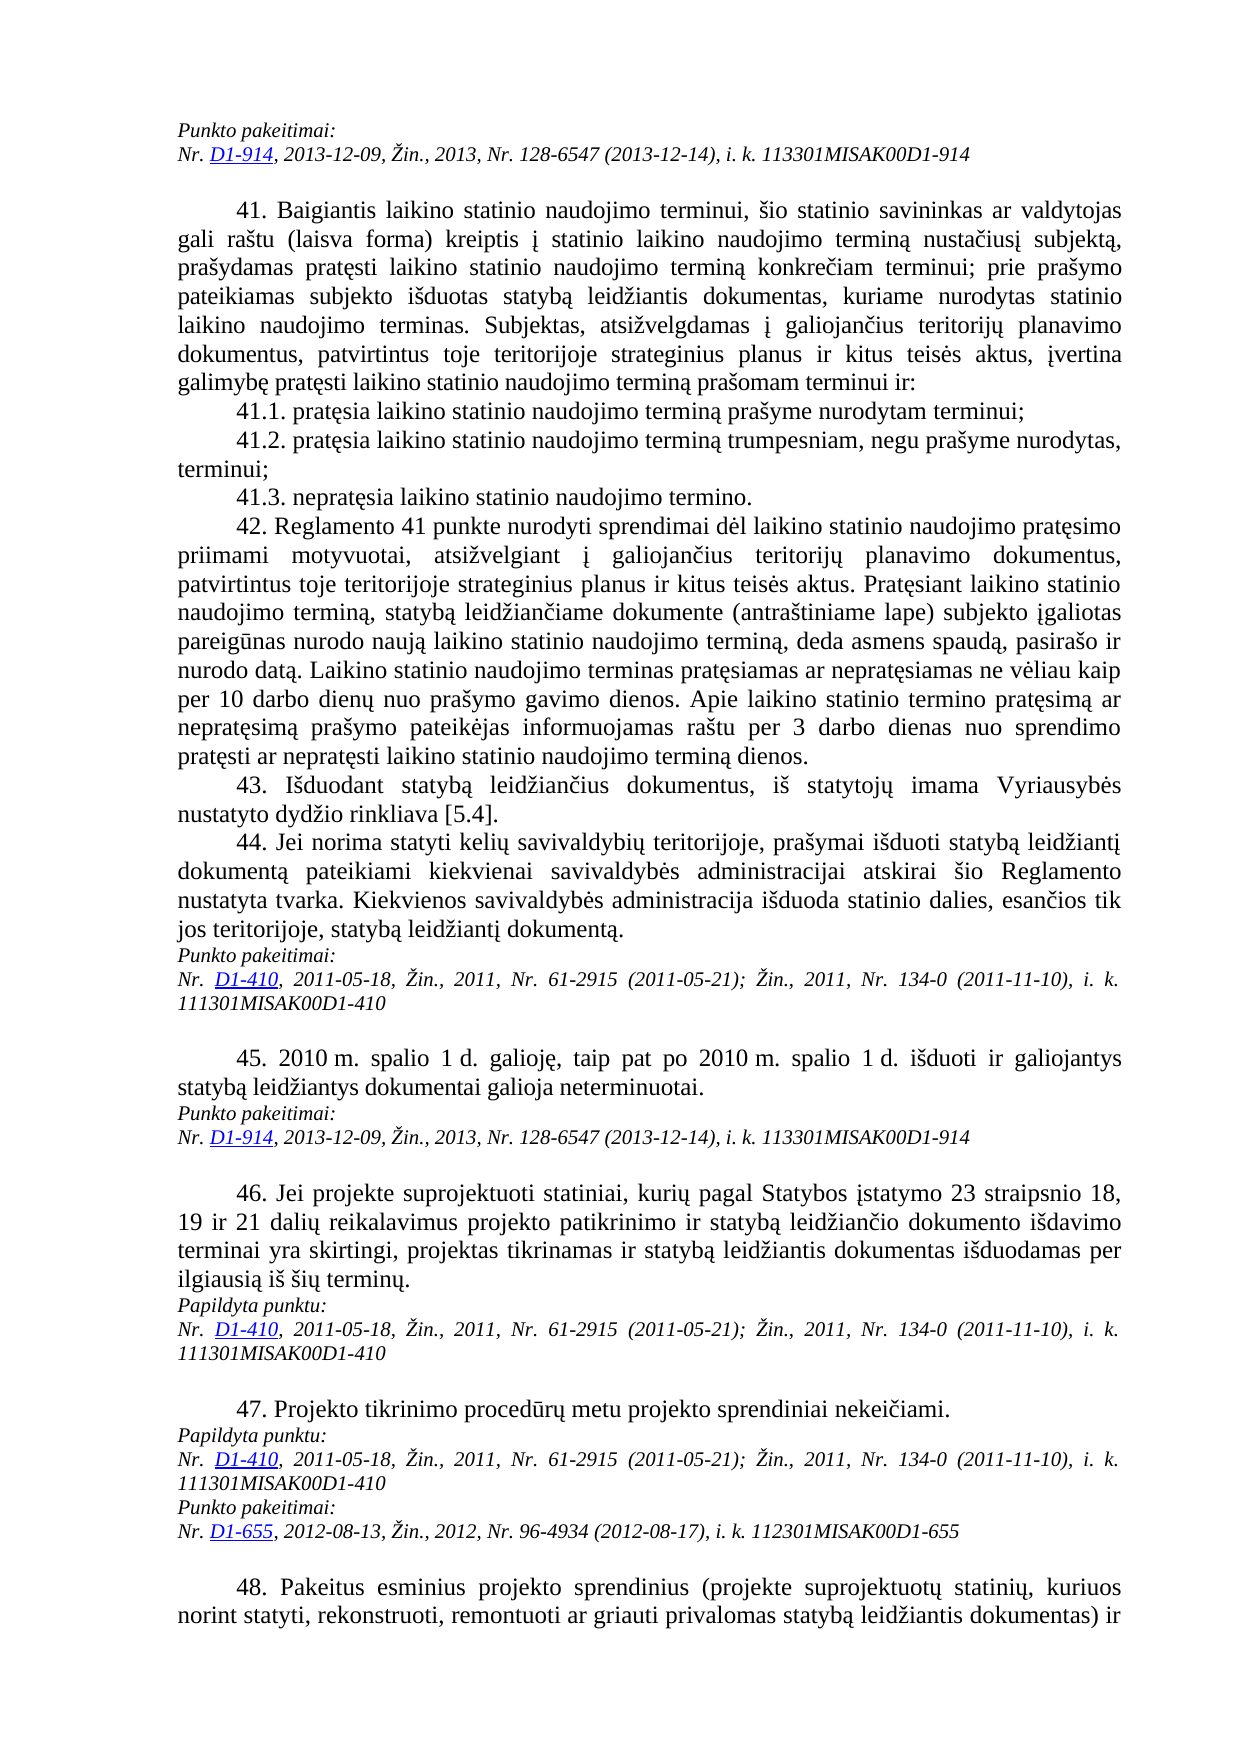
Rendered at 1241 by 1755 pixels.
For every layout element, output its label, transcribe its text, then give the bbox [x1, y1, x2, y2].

text Papildyta punktu: [177, 1422, 1122, 1447]
text Nr. D1-410, 2011-05-18, Žin., 2011, Nr. 61-2915 (2011-05-21); Žin., 2011, Nr. 134-0 (2011-11-10), i. k. 111301MISAK00D1-410 [177, 967, 1122, 1015]
text 47. Projekto tikrinimo procedūrų metu projekto sprendiniai nekeičiami. [177, 1394, 1122, 1422]
text 45. 2010 m. spalio 1 d. galioję, taip pat po 2010 m. spalio 1 d. išduoti ir galiojantys statybą leidžiantys dokumentai galioja neterminuotai. [177, 1043, 1122, 1101]
text 44. Jei norima statyti kelių savivaldybių teritorijoje, prašymai išduoti statybą leidžiantį dokumentą pateikiami kiekvienai savivaldybės administracijai atskirai šio Reglamento nustatyta tvarka. Kiekvienos savivaldybės administracija išduoda statinio dalies, esančios tik jos teritorijoje, statybą leidžiantį dokumentą. [177, 827, 1122, 942]
text Nr. D1-914, 2013-12-09, Žin., 2013, Nr. 128-6547 (2013-12-14), i. k. 113301MISAK00D1-914 [177, 1125, 1122, 1149]
text Nr. D1-410, 2011-05-18, Žin., 2011, Nr. 61-2915 (2011-05-21); Žin., 2011, Nr. 134-0 (2011-11-10), i. k. 111301MISAK00D1-410 [177, 1447, 1122, 1495]
text 48. Pakeitus esminius projekto sprendinius (projekte suprojektuotų statinių, kuriuos norint statyti, rekonstruoti, remontuoti ar griauti privalomas statybą leidžiantis dokumentas) ir [177, 1572, 1122, 1629]
text 41.1. pratęsia laikino statinio naudojimo terminą prašyme nurodytam terminui; [177, 396, 1122, 425]
text Nr. D1-655, 2012-08-13, Žin., 2012, Nr. 96-4934 (2012-08-17), i. k. 112301MISAK00D1-655 [177, 1519, 1122, 1543]
text 43. Išduodant statybą leidžiančius dokumentus, iš statytojų imama Vyriausybės nustatyto dydžio rinkliava [5.4]. [177, 770, 1122, 827]
text Punkto pakeitimai: [177, 1101, 1122, 1125]
text Nr. D1-914, 2013-12-09, Žin., 2013, Nr. 128-6547 (2013-12-14), i. k. 113301MISAK00D1-914 [177, 142, 1122, 166]
text Punkto pakeitimai: [177, 118, 1122, 142]
text 42. Reglamento 41 punkte nurodyti sprendimai dėl laikino statinio naudojimo pratęsimo priimami motyvuotai, atsižvelgiant į galiojančius teritorijų planavimo dokumentus, patvirtintus toje teritorijoje strateginius planus ir kitus teisės aktus. Pratęsiant laikino statinio naudojimo terminą, statybą leidžiančiame dokumente (antraštiniame lape) subjekto įgaliotas pareigūnas nurodo naują laikino statinio naudojimo terminą, deda asmens spaudą, pasirašo ir nurodo datą. Laikino statinio naudojimo terminas pratęsiamas ar nepratęsiamas ne vėliau kaip per 10 darbo dienų nuo prašymo gavimo dienos. Apie laikino statinio termino pratęsimą ar nepratęsimą prašymo pateikėjas informuojamas raštu per 3 darbo dienas nuo sprendimo pratęsti ar nepratęsti laikino statinio naudojimo terminą dienos. [177, 511, 1122, 770]
text 41.3. nepratęsia laikino statinio naudojimo termino. [177, 482, 1122, 511]
text Nr. D1-410, 2011-05-18, Žin., 2011, Nr. 61-2915 (2011-05-21); Žin., 2011, Nr. 134-0 (2011-11-10), i. k. 111301MISAK00D1-410 [177, 1317, 1122, 1365]
text 41. Baigiantis laikino statinio naudojimo terminui, šio statinio savininkas ar valdytojas gali raštu (laisva forma) kreiptis į statinio laikino naudojimo terminą nustačiusį subjektą, prašydamas pratęsti laikino statinio naudojimo terminą konkrečiam terminui; prie prašymo pateikiamas subjekto išduotas statybą leidžiantis dokumentas, kuriame nurodytas statinio laikino naudojimo terminas. Subjektas, atsižvelgdamas į galiojančius teritorijų planavimo dokumentus, patvirtintus toje teritorijoje strateginius planus ir kitus teisės aktus, įvertina galimybę pratęsti laikino statinio naudojimo terminą prašomam terminui ir: [177, 195, 1122, 396]
text Punkto pakeitimai: [177, 1495, 1122, 1519]
text 46. Jei projekte suprojektuoti statiniai, kurių pagal Statybos įstatymo 23 straipsnio 18, 19 ir 21 dalių reikalavimus projekto patikrinimo ir statybą leidžiančio dokumento išdavimo terminai yra skirtingi, projektas tikrinamas ir statybą leidžiantis dokumentas išduodamas per ilgiausią iš šių terminų. [177, 1178, 1122, 1293]
text Papildyta punktu: [177, 1293, 1122, 1317]
text 41.2. pratęsia laikino statinio naudojimo terminą trumpesniam, negu prašyme nurodytas, terminui; [177, 425, 1122, 482]
text Punkto pakeitimai: [177, 942, 1122, 967]
